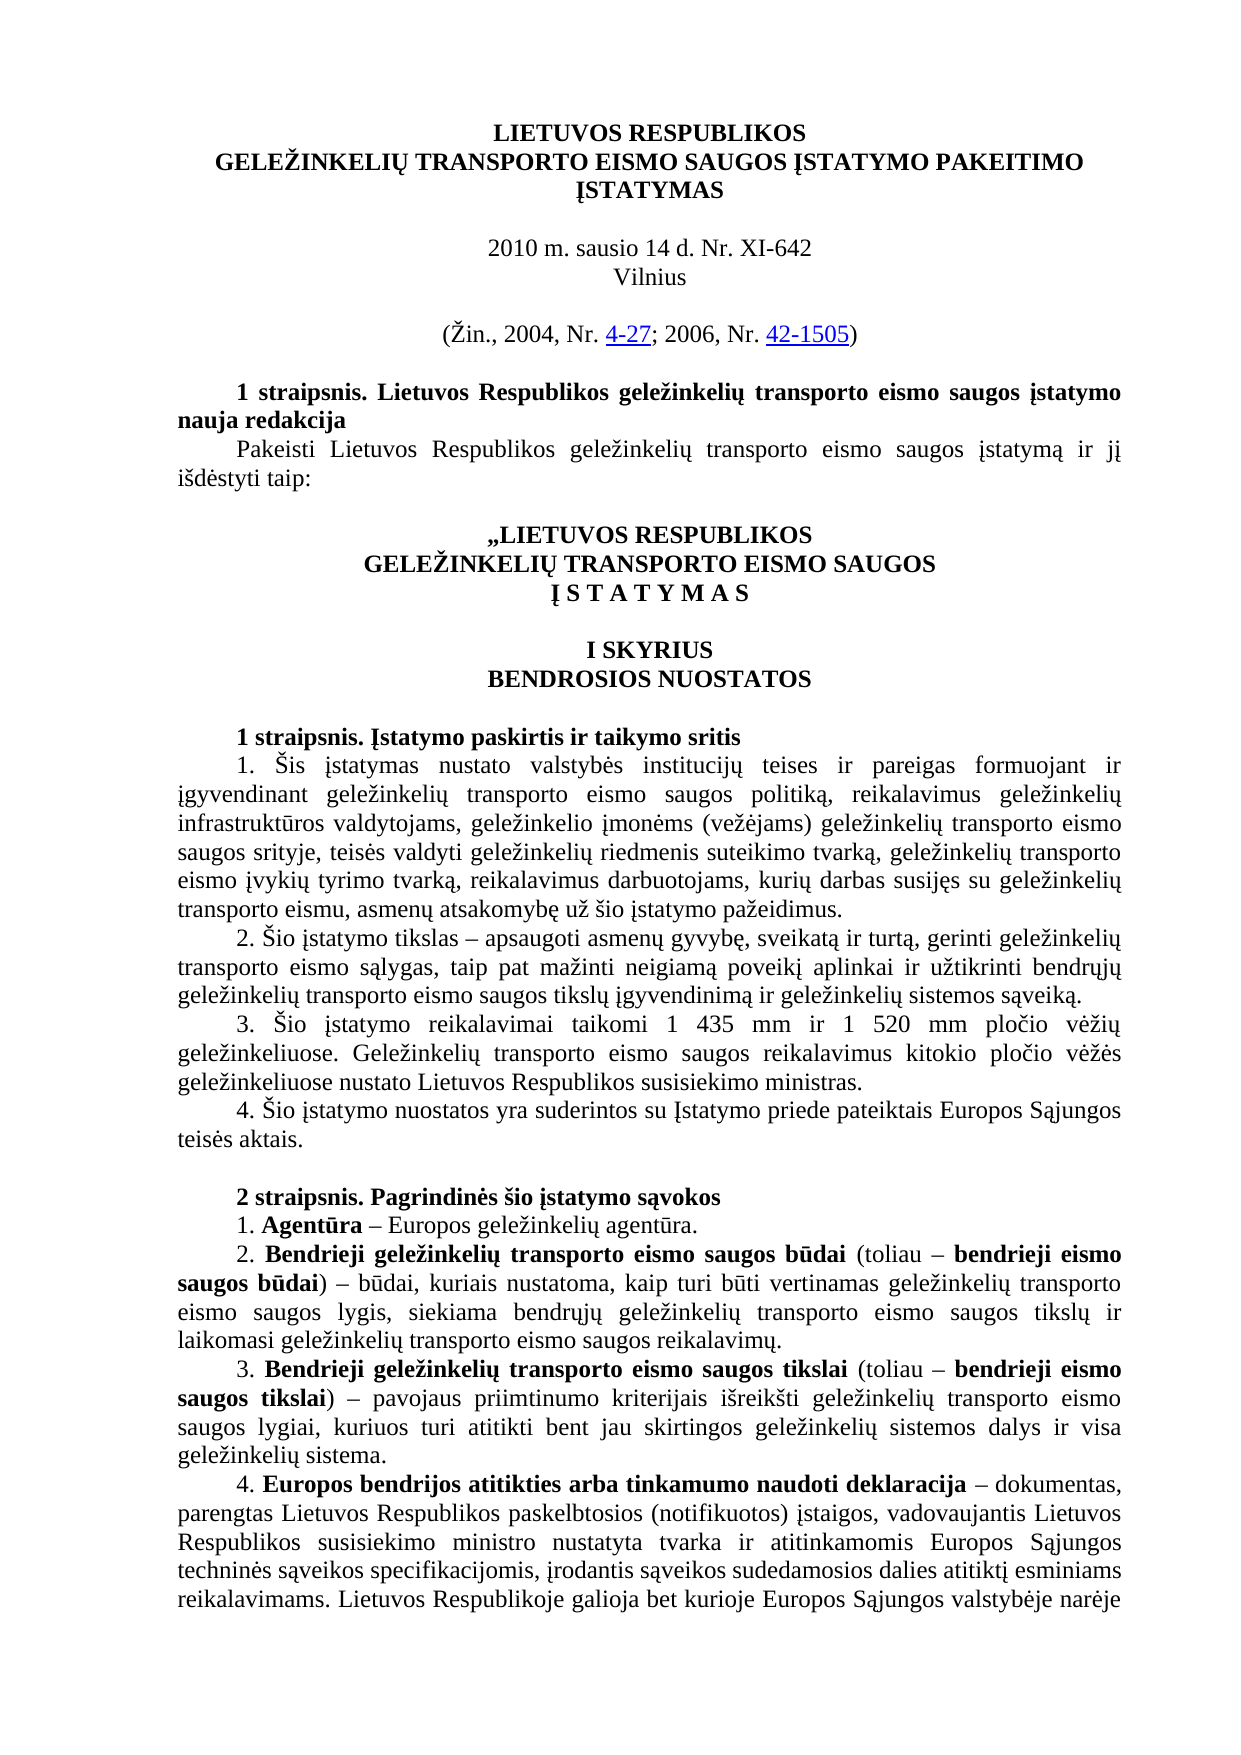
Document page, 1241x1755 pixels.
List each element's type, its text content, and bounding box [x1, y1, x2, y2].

text Pakeisti Lietuvos Respublikos geležinkelių transporto eismo saugos įstatymą ir jį išdėstyti taip: [177, 434, 1122, 492]
text I SKYRIUS [177, 636, 1122, 664]
text 4. Šio įstatymo nuostatos yra suderintos su Įstatymo priede pateiktais Europos Sąjungos teisės aktais. [177, 1096, 1122, 1153]
text 1 straipsnis. Lietuvos Respublikos geležinkelių transporto eismo saugos įstatymo nauja redakcija [177, 377, 1122, 434]
text 2010 m. sausio 14 d. Nr. XI-642 [177, 233, 1122, 262]
text 3. Bendrieji geležinkelių transporto eismo saugos tikslai (toliau – bendrieji eismo saugos tikslai) – pavojaus priimtinumo kriterijais išreikšti geležinkelių transporto eismo saugos lygiai, kuriuos turi atitikti bent jau skirtingos geležinkelių sistemos dalys ir visa geležinkelių sistema. [177, 1354, 1122, 1469]
text 1. Agentūra – Europos geležinkelių agentūra. [177, 1211, 1122, 1239]
text „LIETUVOS RESPUBLIKOS GELEŽINKELIŲ transporto EISMO SAUGOS įstatyMas [177, 521, 1122, 607]
text 4. Europos bendrijos atitikties arba tinkamumo naudoti deklaracija – dokumentas, parengtas Lietuvos Respublikos paskelbtosios (notifikuotos) įstaigos, vadovaujantis Lietuvos Respublikos susisiekimo ministro nustatyta tvarka ir atitinkamomis Europos Sąjungos techninės sąveikos specifikacijomis, įrodantis sąveikos sudedamosios dalies atitiktį esminiams reikalavimams. Lietuvos Respublikoje galioja bet kurioje Europos Sąjungos valstybėje narėje [177, 1469, 1122, 1613]
text 2. Šio įstatymo tikslas – apsaugoti asmenų gyvybę, sveikatą ir turtą, gerinti geležinkelių transporto eismo sąlygas, taip pat mažinti neigiamą poveikį aplinkai ir užtikrinti bendrųjų geležinkelių transporto eismo saugos tikslų įgyvendinimą ir geležinkelių sistemos sąveiką. [177, 923, 1122, 1009]
text LIETUVOS RESPUBLIKOS GELEŽINKELIŲ TRANSPORTO EISMO SAUGOS ĮSTATYMO PAKEITIMO ĮSTATYMAS [177, 118, 1122, 204]
text Vilnius [177, 262, 1122, 291]
text 2. Bendrieji geležinkelių transporto eismo saugos būdai (toliau – bendrieji eismo saugos būdai) – būdai, kuriais nustatoma, kaip turi būti vertinamas geležinkelių transporto eismo saugos lygis, siekiama bendrųjų geležinkelių transporto eismo saugos tikslų ir laikomasi geležinkelių transporto eismo saugos reikalavimų. [177, 1239, 1122, 1354]
text 1 straipsnis. Įstatymo paskirtis ir taikymo sritis [177, 722, 1122, 751]
text (Žin., 2004, Nr. 4-27; 2006, Nr. 42-1505) [177, 319, 1122, 348]
text BENDROSIOS NUOSTATOS [177, 664, 1122, 693]
text 3. Šio įstatymo reikalavimai taikomi 1 435 mm ir 1 520 mm pločio vėžių geležinkeliuose. Geležinkelių transporto eismo saugos reikalavimus kitokio pločio vėžės geležinkeliuose nustato Lietuvos Respublikos susisiekimo ministras. [177, 1009, 1122, 1096]
text 2 straipsnis. Pagrindinės šio įstatymo sąvokos [177, 1182, 1122, 1211]
text 1. Šis įstatymas nustato valstybės institucijų teises ir pareigas formuojant ir įgyvendinant geležinkelių transporto eismo saugos politiką, reikalavimus geležinkelių infrastruktūros valdytojams, geležinkelio įmonėms (vežėjams) geležinkelių transporto eismo saugos srityje, teisės valdyti geležinkelių riedmenis suteikimo tvarką, geležinkelių transporto eismo įvykių tyrimo tvarką, reikalavimus darbuotojams, kurių darbas susijęs su geležinkelių transporto eismu, asmenų atsakomybę už šio įstatymo pažeidimus. [177, 751, 1122, 923]
